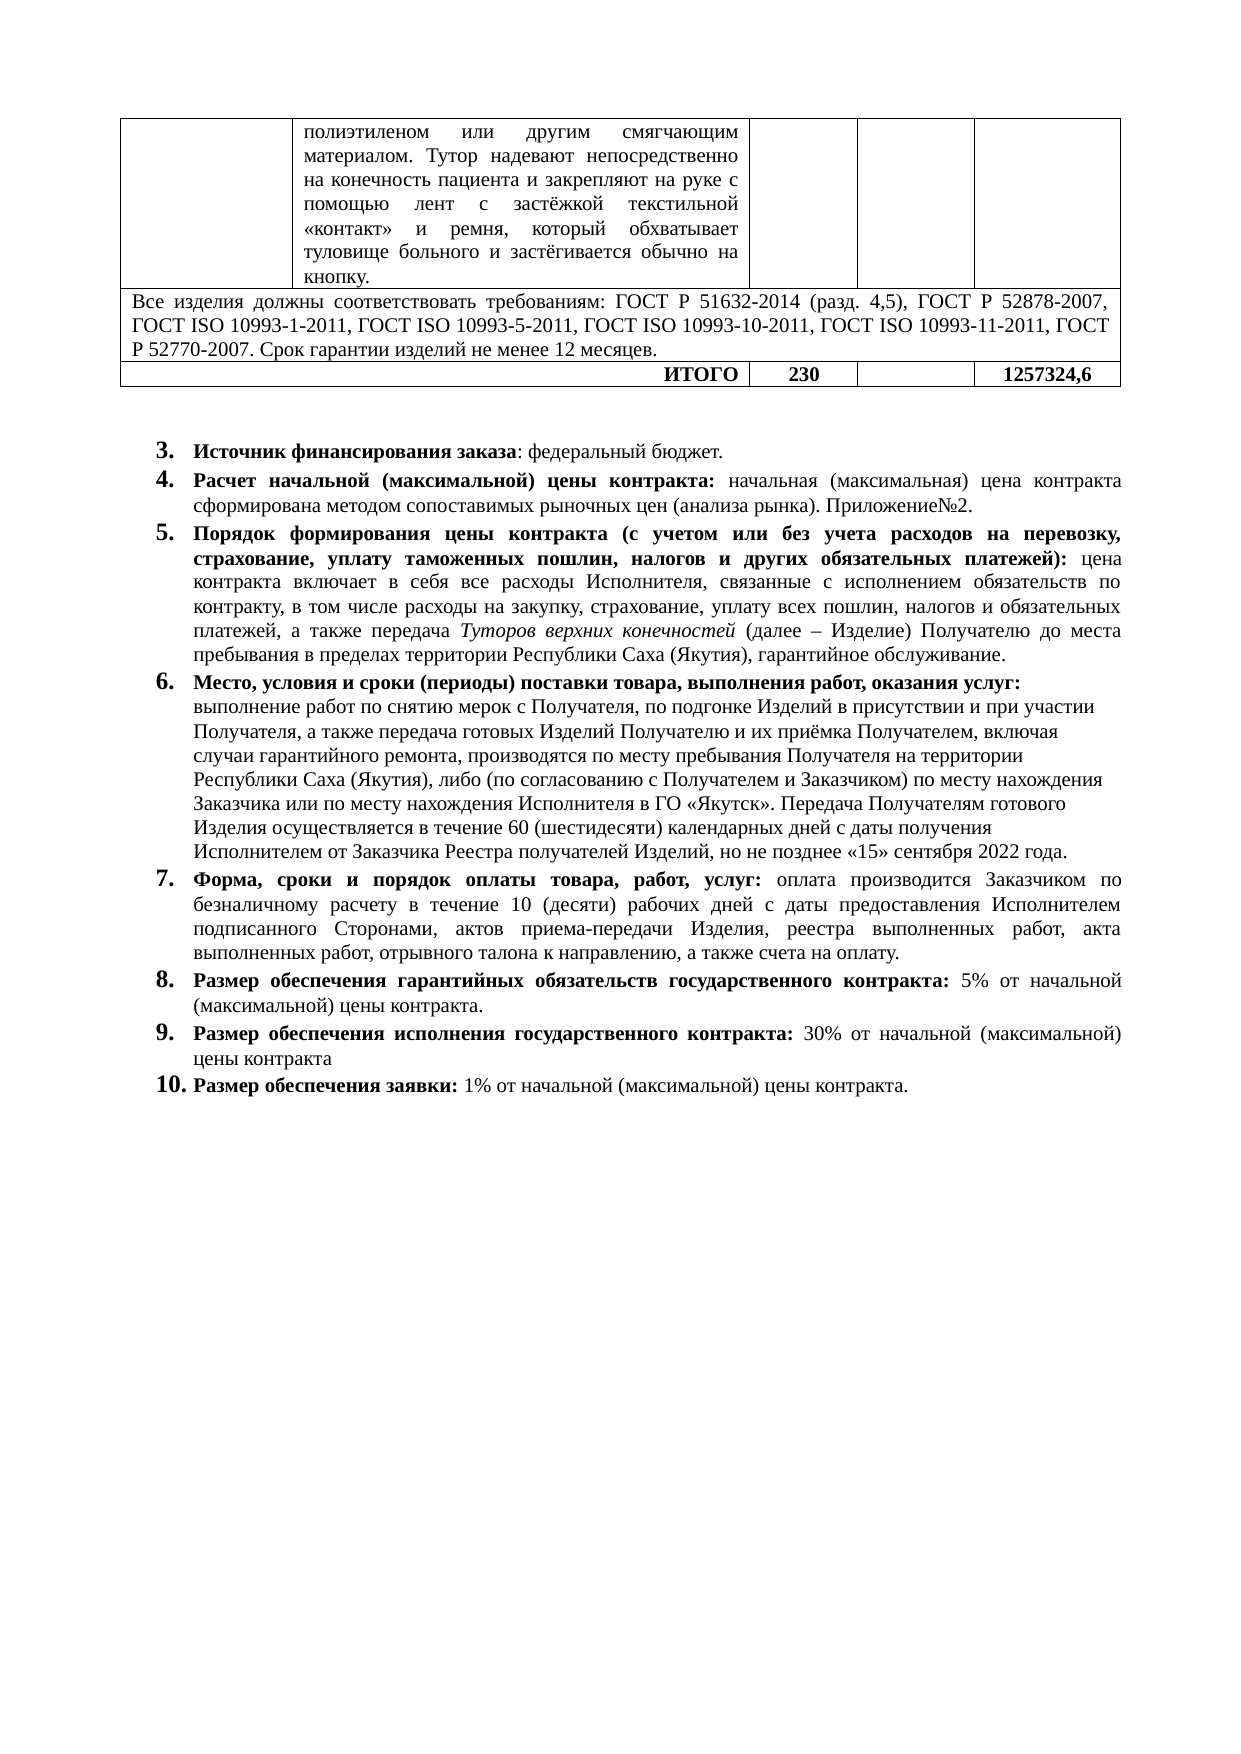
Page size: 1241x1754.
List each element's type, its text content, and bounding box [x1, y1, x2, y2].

list Расчет начальной (максимальной) цены контракта: начальная (максимальная) цена контракта сформирована методом сопоставимых рыночных цен (анализа рынка). Приложение№2. [156, 464, 1122, 517]
table_cell полиэтиленом или другим смягчающим материалом. Тутор надевают непосредственно на конечность пациента и закрепляют на руке с помощью лент с застёжкой текстильной «контакт» и ремня, который обхватывает туловище больного и застёгивается обычно на кнопку. [293, 119, 749, 288]
list Размер обеспечения гарантийных обязательств государственного контракта: 5% от начальной (максимальной) цены контракта. [156, 964, 1122, 1017]
list Размер обеспечения исполнения государственного контракта: 30% от начальной (максимальной) цены контракта [156, 1017, 1122, 1069]
list Размер обеспечения заявки: 1% от начальной (максимальной) цены контракта. [156, 1069, 1122, 1098]
list Место, условия и сроки (периоды) поставки товара, выполнения работ, оказания услуг: выполнение работ по снятию мерок с Получателя, по подгонке Изделий в присутствии и при участии Получателя, а также передача готовых Изделий Получателю и их приёмка Получателем, включая случаи гарантийного ремонта, производятся по месту пребывания Получателя на территории Республики Саха (Якутия), либо (по согласованию с Получателем и Заказчиком) по месту нахождения Заказчика или по месту нахождения Исполнителя в ГО «Якутск». Передача Получателям готового Изделия осуществляется в течение 60 (шестидесяти) календарных дней с даты получения Исполнителем от Заказчика Реестра получателей Изделий, но не позднее «15» сентября 2022 года. [156, 666, 1122, 863]
table_cell Все изделия должны соответствовать требованиям: ГОСТ Р 51632-2014 (разд. 4,5), ГОСТ Р 52878-2007, ГОСТ ISO 10993-1-2011, ГОСТ ISO 10993-5-2011, ГОСТ ISO 10993-10-2011, ГОСТ ISO 10993-11-2011, ГОСТ Р 52770-2007. Срок гарантии изделий не менее 12 месяцев. [121, 289, 1120, 361]
table_cell 230 [750, 362, 857, 386]
table_cell [975, 119, 1120, 288]
table_cell [858, 362, 974, 386]
list Форма, сроки и порядок оплаты товара, работ, услуг: оплата производится Заказчиком по безналичному расчету в течение 10 (десяти) рабочих дней с даты предоставления Исполнителем подписанного Сторонами, актов приема-передачи Изделия, реестра выполненных работ, акта выполненных работ, отрывного талона к направлению, а также счета на оплату. [156, 863, 1122, 964]
table_cell ИТОГО [121, 362, 749, 386]
list Источник финансирования заказа: федеральный бюджет. [156, 435, 1122, 464]
table_cell [121, 119, 292, 288]
table_cell 1257324,6 [975, 362, 1120, 386]
list Порядок формирования цены контракта (с учетом или без учета расходов на перевозку, страхование, уплату таможенных пошлин, налогов и других обязательных платежей): цена контракта включает в себя все расходы Исполнителя, связанные с исполнением обязательств по контракту, в том числе расходы на закупку, страхование, уплату всех пошлин, налогов и обязательных платежей, а также передача Туторов верхних конечностей (далее – Изделие) Получателю до места пребывания в пределах территории Республики Саха (Якутия), гарантийное обслуживание. [156, 517, 1122, 666]
table_cell [750, 119, 857, 288]
table_cell [858, 119, 974, 288]
